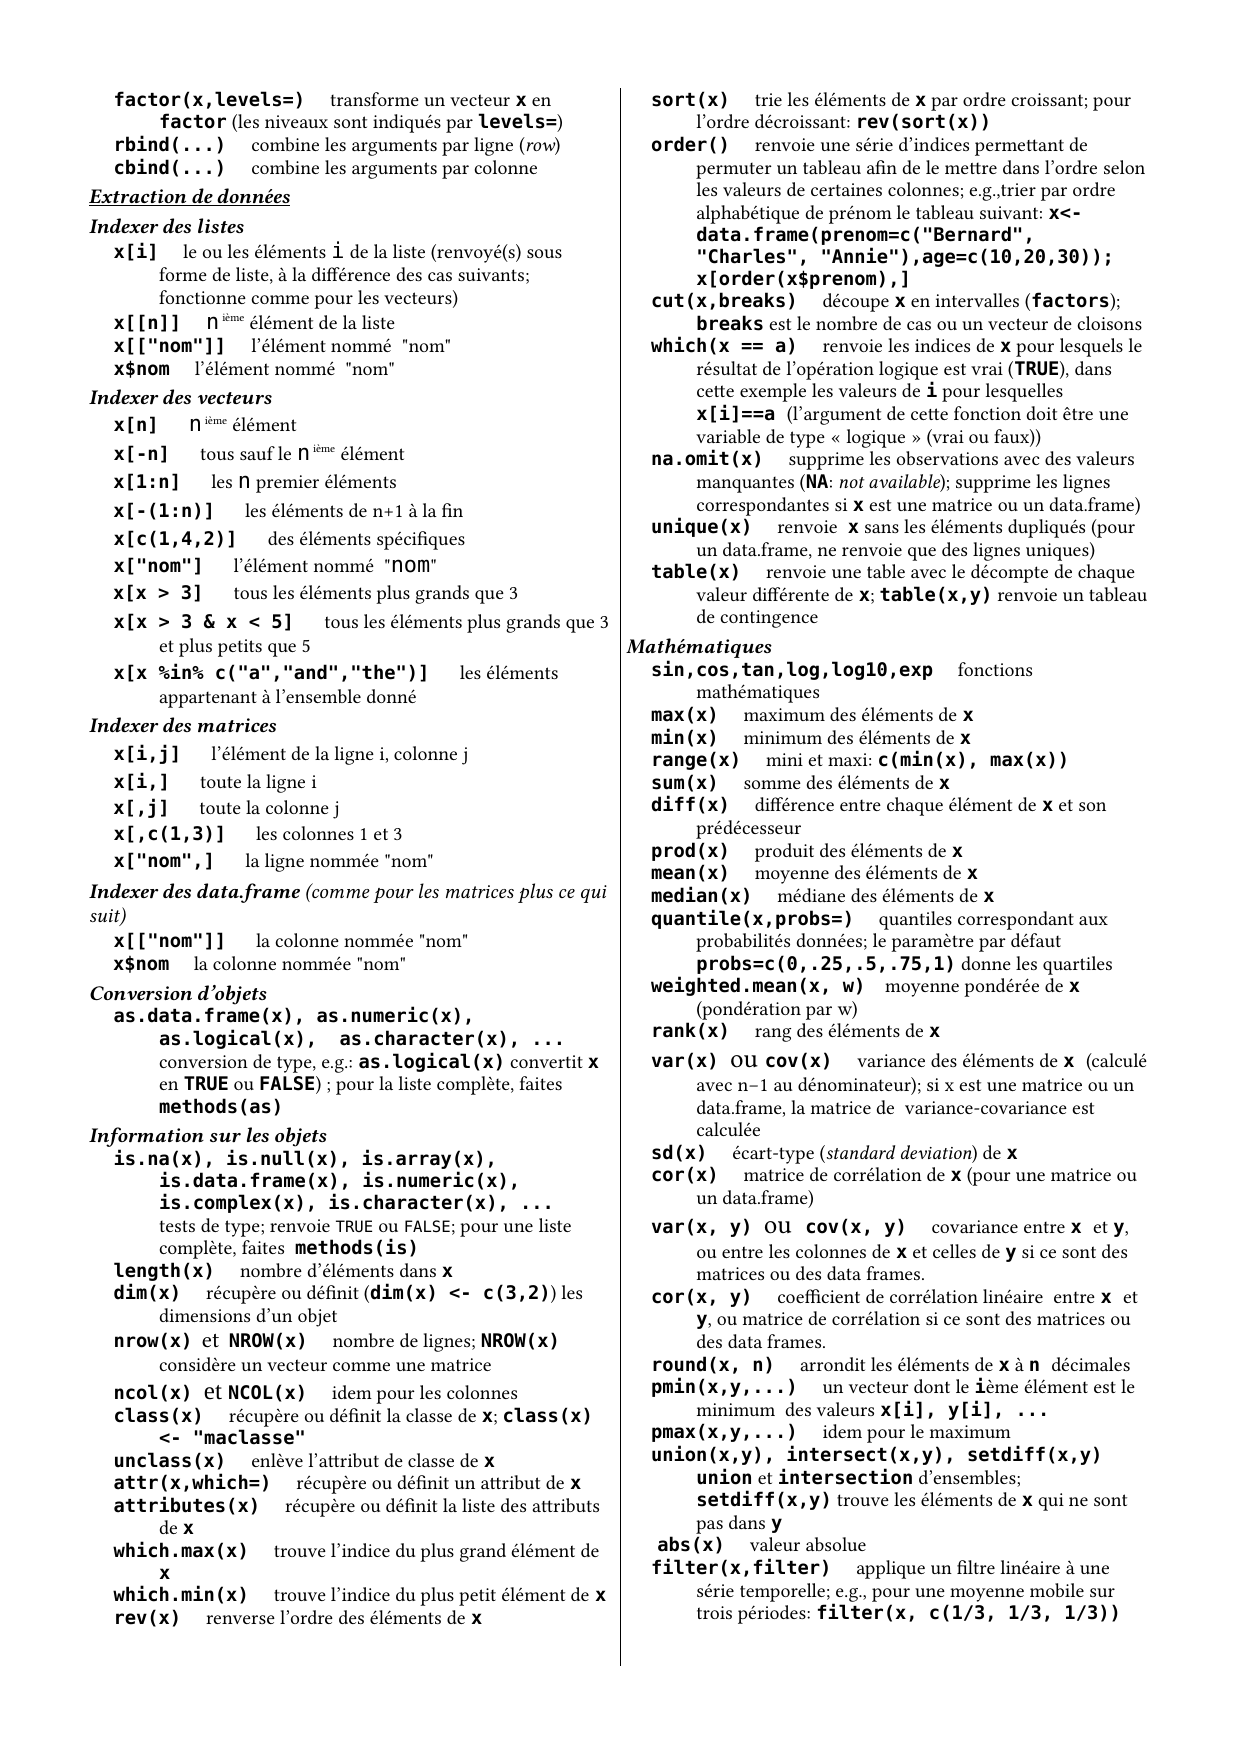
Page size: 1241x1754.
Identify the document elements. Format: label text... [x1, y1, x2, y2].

text x[n] n ième élément [88, 409, 614, 438]
text attributes(x) récupère ou définit la liste des attributs de x [88, 1494, 614, 1540]
text abs(x) valeur absolue [626, 1534, 1152, 1557]
text rev(x) renverse l’ordre des éléments de x [88, 1607, 614, 1629]
text nrow(x) et NROW(x) nombre de lignes; NROW(x) considère un vecteur comme une matrice [88, 1327, 614, 1376]
text x[x > 3 & x < 5] tous les éléments plus grands que 3 et plus petits que 5 [88, 606, 614, 657]
text which(x == a) renvoie les indices de x pour lesquels le résultat de l’opération logique est vrai (TRUE), dans cette exemple les valeurs de i pour lesquelles x[i]==a (l’argument de cette fonction doit être une variable de type « logique » (vrai ou faux)) [626, 335, 1152, 448]
text x["nom"] l’élément nommé "nom" [88, 552, 614, 577]
text round(x, n) arrondit les éléments de x à n décimales [626, 1353, 1152, 1376]
text x[x > 3] tous les éléments plus grands que 3 [88, 577, 614, 606]
text x[i,j] l’élément de la ligne i, colonne j [88, 738, 614, 766]
text unclass(x) enlève l’attribut de classe de x [88, 1449, 614, 1472]
text quantile(x,probs=) quantiles correspondant aux probabilités données; le paramètre par défaut probs=c(0,.25,.5,.75,1) donne les quartiles [626, 907, 1152, 975]
text union(x,y), intersect(x,y), setdiff(x,y) union et intersection d’ensembles; setdiff(x,y) trouve les éléments de x qui ne sont pas dans y [626, 1444, 1152, 1534]
text x[1:n] les n premier éléments [88, 466, 614, 495]
text var(x, y) ou cov(x, y) covariance entre x et y, ou entre les colonnes de x et celles de y si ce sont des matrices ou des data frames. [626, 1209, 1152, 1286]
text sd(x) écart-type (standard deviation) de x [626, 1142, 1152, 1164]
subtitle Mathématiques [626, 635, 1152, 658]
text filter(x,filter) applique un filtre linéaire à une série temporelle; e.g., pour une moyenne mobile sur trois périodes: filter(x, c(1/3, 1/3, 1/3)) [626, 1557, 1152, 1624]
subtitle Information sur les objets [88, 1123, 614, 1147]
text sort(x) trie les éléments de x par ordre croissant; pour l’ordre décroissant: rev(sort(x)) [626, 88, 1152, 134]
text which.max(x) trouve l’indice du plus grand élément de x [88, 1540, 614, 1584]
text cor(x) matrice de corrélation de x (pour une matrice ou un data.frame) [626, 1164, 1152, 1209]
text rank(x) rang des éléments de x [626, 1020, 1152, 1043]
text class(x) récupère ou définit la classe de x; class(x) <- "maclasse" [88, 1405, 614, 1449]
text weighted.mean(x, w) moyenne pondérée de x (pondération par w) [626, 975, 1152, 1020]
text sum(x) somme des éléments de x [626, 772, 1152, 794]
text dim(x) récupère ou définit (dim(x) <- c(3,2)) les dimensions d’un objet [88, 1282, 614, 1327]
subtitle Extraction de données [88, 185, 614, 209]
text x[x %in% c("a","and","the")] les éléments appartenant à l’ensemble donné [88, 657, 614, 708]
text x[[n]] n ième élément de la liste [88, 309, 614, 334]
subtitle Indexer des listes [88, 214, 614, 238]
subtitle Indexer des matrices [88, 714, 614, 738]
text attr(x,which=) récupère ou définit un attribut de x [88, 1472, 614, 1494]
subtitle Indexer des vecteurs [88, 386, 614, 409]
text cor(x, y) coefficient de corrélation linéaire entre x et y, ou matrice de corrélation si ce sont des matrices ou des data frames. [626, 1286, 1152, 1353]
text x[["nom"]] la colonne nommée "nom" [88, 927, 614, 953]
text rbind(...) combine les arguments par ligne (row) [88, 134, 614, 156]
text prod(x) produit des éléments de x [626, 839, 1152, 862]
text sin,cos,tan,log,log10,exp fonctions mathématiques [626, 658, 1152, 704]
text pmax(x,y,...) idem pour le maximum [626, 1421, 1152, 1444]
text x[["nom"]] l’élément nommé "nom" [88, 334, 614, 357]
text min(x) minimum des éléments de x [626, 726, 1152, 749]
text mean(x) moyenne des éléments de x [626, 862, 1152, 884]
text x[-(1:n)] les éléments de n+1 à la fin [88, 495, 614, 523]
text unique(x) renvoie x sans les éléments dupliqués (pour un data.frame, ne renvoie que des lignes uniques) [626, 516, 1152, 561]
text na.omit(x) supprime les observations avec des valeurs manquantes (NA: not available); supprime les lignes correspondantes si x est une matrice ou un data.frame) [626, 448, 1152, 516]
text x[,j] toute la colonne j [88, 794, 614, 820]
text ncol(x) et NCOL(x) idem pour les colonnes [88, 1376, 614, 1405]
text as.data.frame(x), as.numeric(x), as.logical(x), as.character(x), ... conversion de type, e.g.: as.logical(x) convertit x en TRUE ou FALSE) ; pour la liste complète, faites methods(as) [88, 1005, 614, 1117]
text diff(x) différence entre chaque élément de x et son prédécesseur [626, 794, 1152, 839]
text max(x) maximum des éléments de x [626, 704, 1152, 726]
text is.na(x), is.null(x), is.array(x), is.data.frame(x), is.numeric(x), is.complex(x), is.character(x), ... tests de type; renvoie TRUE ou FALSE; pour une liste complète, faites methods(is) [88, 1147, 614, 1259]
text table(x) renvoie une table avec le décompte de chaque valeur différente de x; table(x,y) renvoie un tableau de contingence [626, 561, 1152, 629]
text length(x) nombre d’éléments dans x [88, 1259, 614, 1282]
text x[c(1,4,2)] des éléments spécifiques [88, 523, 614, 552]
text factor(x,levels=) transforme un vecteur x en factor (les niveaux sont indiqués par levels=) [88, 88, 614, 134]
text which.min(x) trouve l’indice du plus petit élément de x [88, 1584, 614, 1607]
text var(x) ou cov(x) variance des éléments de x (calculé avec n−1 au dénominateur); si x est une matrice ou un data.frame, la matrice de variance-covariance est calculée [626, 1043, 1152, 1142]
text range(x) mini et maxi: c(min(x), max(x)) [626, 749, 1152, 772]
text pmin(x,y,...) un vecteur dont le ième élément est le minimum des valeurs x[i], y[i], ... [626, 1376, 1152, 1421]
text order() renvoie une série d’indices permettant de permuter un tableau afin de le mettre dans l’ordre selon les valeurs de certaines colonnes; e.g.,trier par ordre alphabétique de prénom le tableau suivant: x<-data.frame(prenom=c("Bernard", "Charles", "Annie"),age=c(10,20,30)); x[order(x$prenom),] [626, 134, 1152, 290]
text x[-n] tous sauf le n ième élément [88, 438, 614, 466]
text cut(x,breaks) découpe x en intervalles (factors); breaks est le nombre de cas ou un vecteur de cloisons [626, 290, 1152, 335]
text median(x) médiane des éléments de x [626, 884, 1152, 907]
text x["nom",] la ligne nommée "nom" [88, 846, 614, 874]
text x$nom l’élément nommé "nom" [88, 357, 614, 380]
subtitle Indexer des data.frame (comme pour les matrices plus ce qui suit) [88, 880, 614, 927]
text x$nom la colonne nommée "nom" [88, 953, 614, 976]
text x[i] le ou les éléments i de la liste (renvoyé(s) sous forme de liste, à la différence des cas suivants; fonctionne comme pour les vecteurs) [88, 238, 614, 309]
subtitle Conversion d’objets [88, 981, 614, 1005]
text cbind(...) combine les arguments par colonne [88, 156, 614, 179]
text x[,c(1,3)] les colonnes 1 et 3 [88, 820, 614, 846]
text x[i,] toute la ligne i [88, 766, 614, 794]
